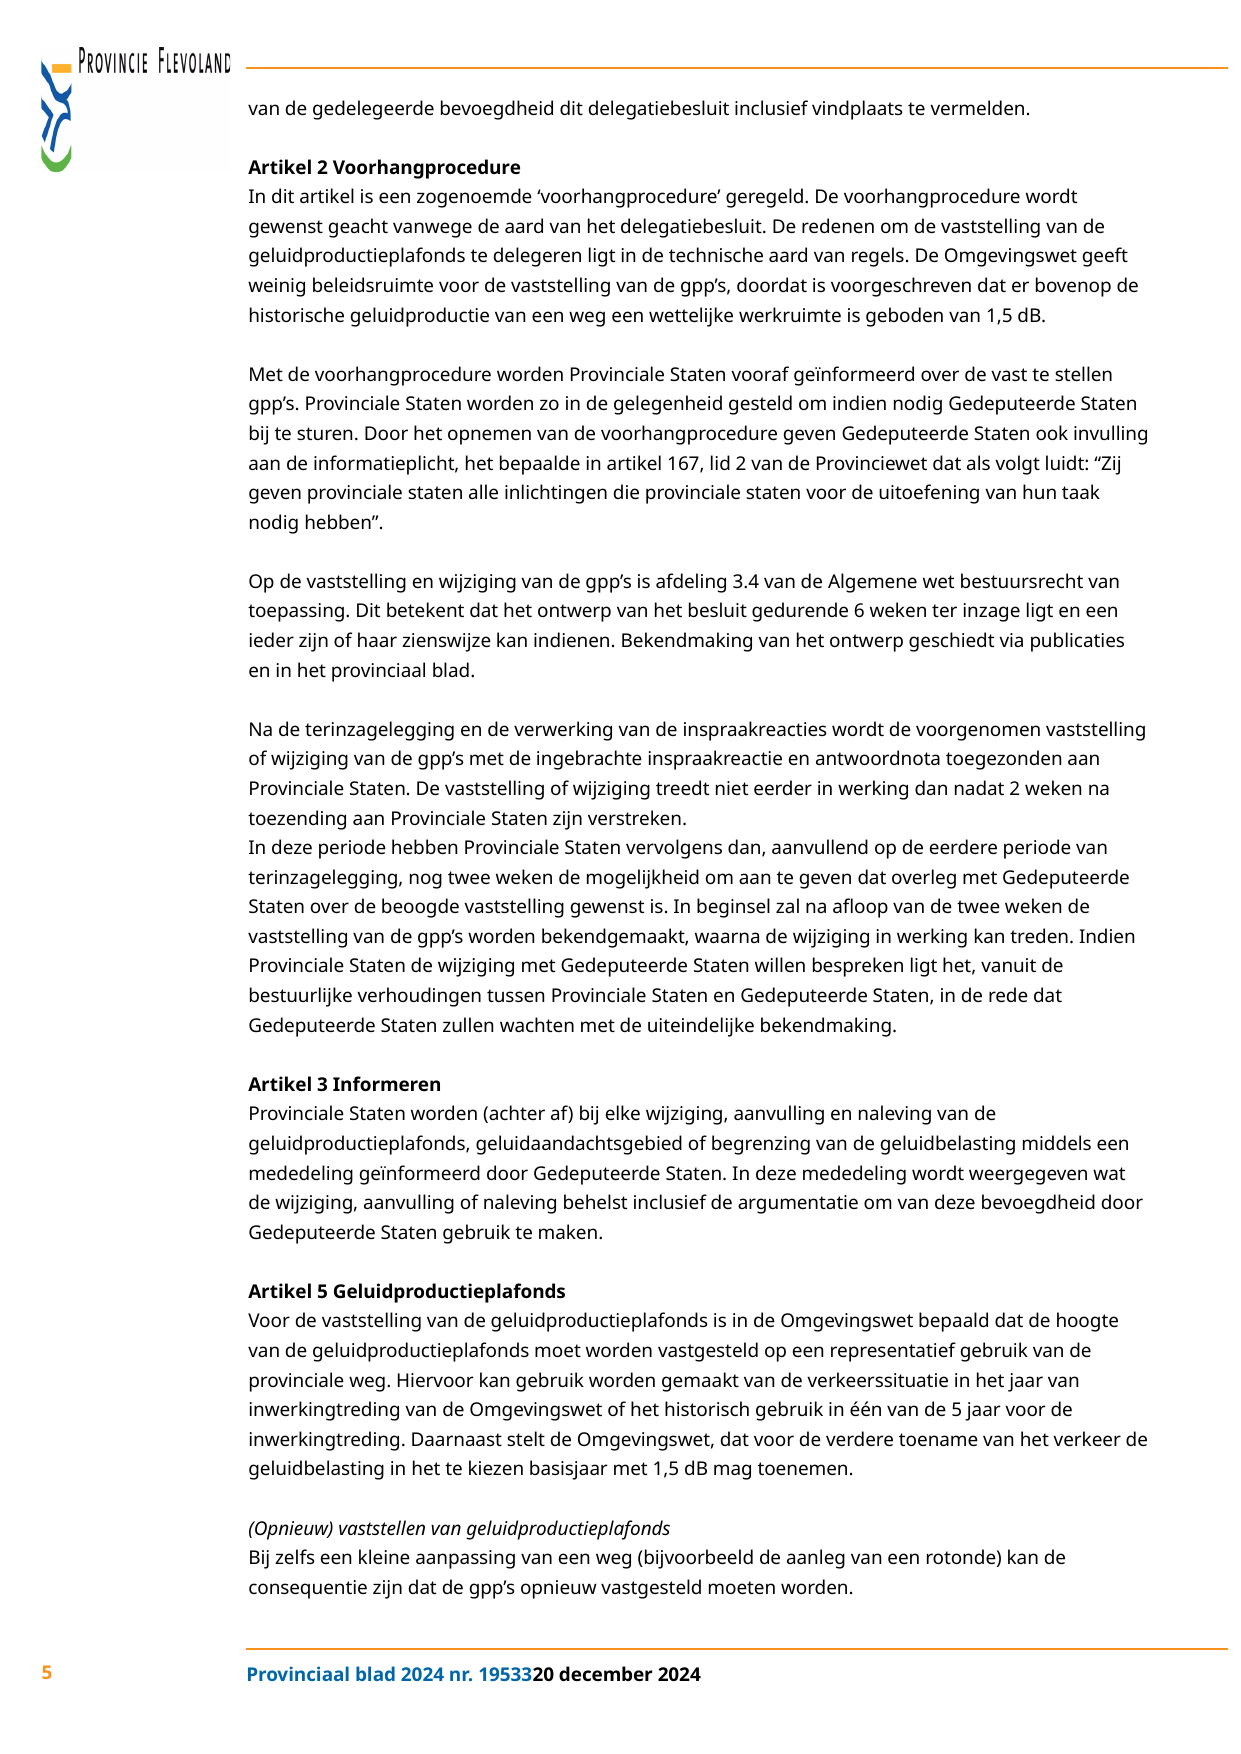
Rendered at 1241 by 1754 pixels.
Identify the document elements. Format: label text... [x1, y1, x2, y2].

text Provinciale Staten worden (achter af) bij elke wijziging, aanvulling en naleving van de geluidproductieplafonds, geluidaandachtsgebied of begrenzing van de geluidbelasting middels een mededeling geïnformeerd door Gedeputeerde Staten. In deze mededeling wordt weergegeven wat de wijziging, aanvulling of naleving behelst inclusief de argumentatie om van deze bevoegdheid door Gedeputeerde Staten gebruik te maken. [248, 1101, 1152, 1245]
text van de gedelegeerde bevoegdheid dit delegatiebesluit inclusief vindplaats te vermelden. [248, 95, 1152, 121]
text In dit artikel is een zogenoemde ‘voorhangprocedure’ geregeld. De voorhangprocedure wordt gewenst geacht vanwege de aard van het delegatiebesluit. De redenen om de vaststelling van de geluidproductieplafonds te delegeren ligt in de technische aard van regels. De Omgevingswet geeft weinig beleidsruimte voor de vaststelling van de gpp’s, doordat is voorgeschreven dat er bovenop de historische geluidproductie van een weg een wettelijke werkruimte is geboden van 1,5 dB. [248, 183, 1152, 328]
text (Opnieuw) vaststellen van geluidproductieplafonds [248, 1515, 1152, 1541]
text Bij zelfs een kleine aanpassing van een weg (bijvoorbeeld de aanleg van een rotonde) kan de consequentie zijn dat de gpp’s opnieuw vastgesteld moeten worden. [248, 1544, 1152, 1600]
text Artikel 5 Geluidproductieplafonds [248, 1278, 1152, 1304]
text Voor de vaststelling van de geluidproductieplafonds is in de Omgevingswet bepaald dat de hoogte van de geluidproductieplafonds moet worden vastgesteld op een representatief gebruik van de provinciale weg. Hiervoor kan gebruik worden gemaakt van de verkeerssituatie in het jaar van inwerkingtreding van de Omgevingswet of het historisch gebruik in één van de 5 jaar voor de inwerkingtreding. Daarnaast stelt de Omgevingswet, dat voor de verdere toename van het verkeer de geluidbelasting in het te kiezen basisjaar met 1,5 dB mag toenemen. [248, 1308, 1152, 1481]
text Artikel 2 Voorhangprocedure [248, 154, 1152, 180]
text Met de voorhangprocedure worden Provinciale Staten vooraf geïnformeerd over de vast te stellen gpp’s. Provinciale Staten worden zo in de gelegenheid gesteld om indien nodig Gedeputeerde Staten bij te sturen. Door het opnemen van de voorhangprocedure geven Gedeputeerde Staten ook invulling aan de informatieplicht, het bepaalde in artikel 167, lid 2 van de Provinciewet dat als volgt luidt: “Zij geven provinciale staten alle inlichtingen die provinciale staten voor de uitoefening van hun taak nodig hebben”. [248, 361, 1152, 535]
text In deze periode hebben Provinciale Staten vervolgens dan, aanvullend op de eerdere periode van terinzagelegging, nog twee weken de mogelijkheid om aan te geven dat overleg met Gedeputeerde Staten over de beoogde vaststelling gewenst is. In beginsel zal na afloop van de twee weken de vaststelling van de gpp’s worden bekendgemaakt, waarna de wijziging in werking kan treden. Indien Provinciale Staten de wijziging met Gedeputeerde Staten willen bespreken ligt het, vanuit de bestuurlijke verhoudingen tussen Provinciale Staten en Gedeputeerde Staten, in de rede dat Gedeputeerde Staten zullen wachten met de uiteindelijke bekendmaking. [248, 834, 1152, 1038]
text Op de vaststelling en wijziging van de gpp’s is afdeling 3.4 van de Algemene wet bestuursrecht van toepassing. Dit betekent dat het ontwerp van het besluit gedurende 6 weken ter inzage ligt en een ieder zijn of haar zienswijze kan indienen. Bekendmaking van het ontwerp geschiedt via publicaties en in het provinciaal blad. [248, 568, 1152, 683]
text Na de terinzagelegging en de verwerking van de inspraakreacties wordt de voorgenomen vaststelling of wijziging van de gpp’s met de ingebrachte inspraakreactie en antwoordnota toegezonden aan Provinciale Staten. De vaststelling of wijziging treedt niet eerder in werking dan nadat 2 weken na toezending aan Provinciale Staten zijn verstreken. [248, 716, 1152, 831]
picture [41, 47, 231, 172]
text Artikel 3 Informeren [248, 1071, 1152, 1097]
